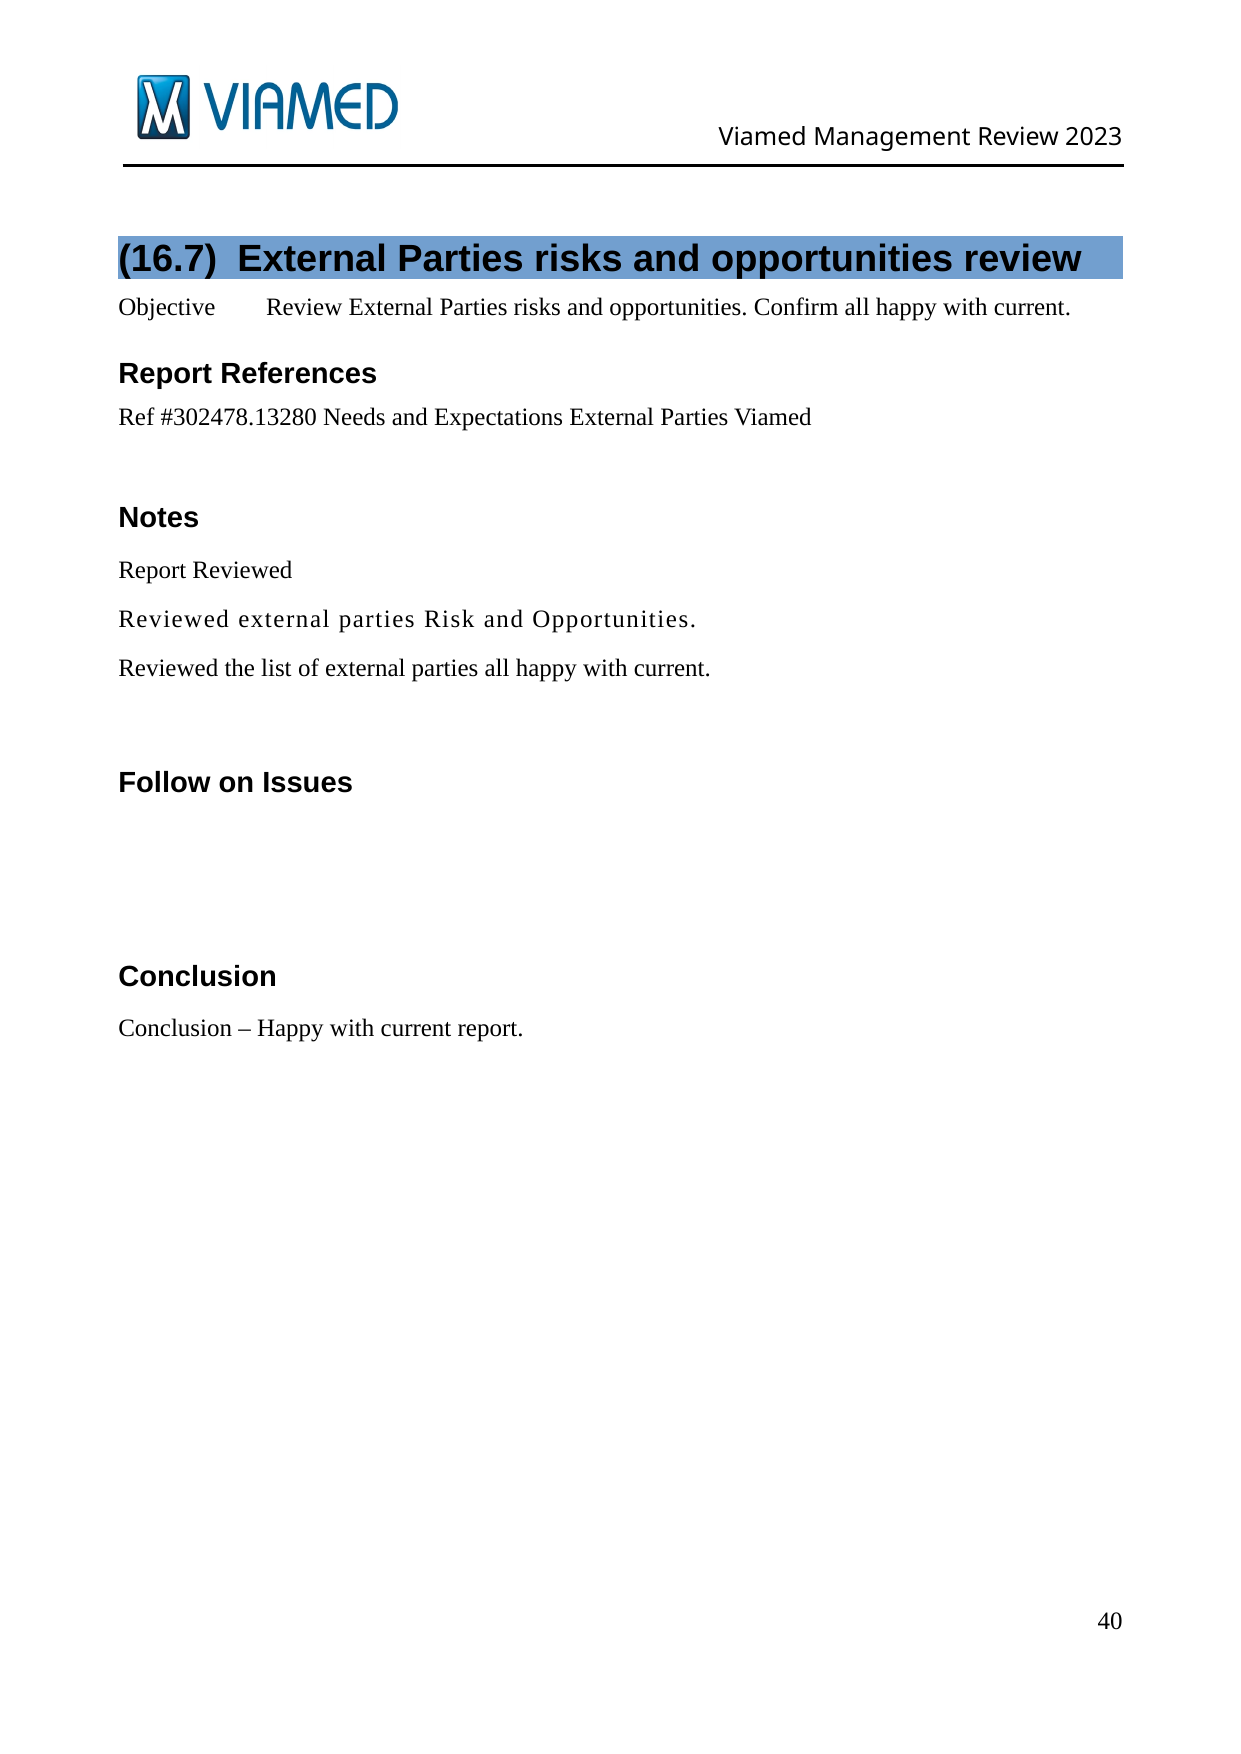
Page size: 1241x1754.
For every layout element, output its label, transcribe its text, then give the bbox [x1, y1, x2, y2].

text Conclusion – Happy with current report. [118, 1013, 1122, 1042]
text Conclusion [118, 959, 1122, 992]
picture [133, 65, 401, 149]
subtitle Report References [118, 356, 1122, 389]
text Report Reviewed [118, 555, 1122, 583]
subtitle Follow on Issues [118, 766, 1122, 799]
text Reviewed external parties Risk and Opportunities. [118, 604, 1122, 632]
text Reviewed the list of external parties all happy with current. [118, 653, 1122, 682]
text Objective Review External Parties risks and opportunities. Confirm all happy with current. [118, 292, 1122, 321]
text Ref #302478.13280 Needs and Expectations External Parties Viamed [118, 402, 1122, 431]
text Notes [118, 500, 1122, 533]
